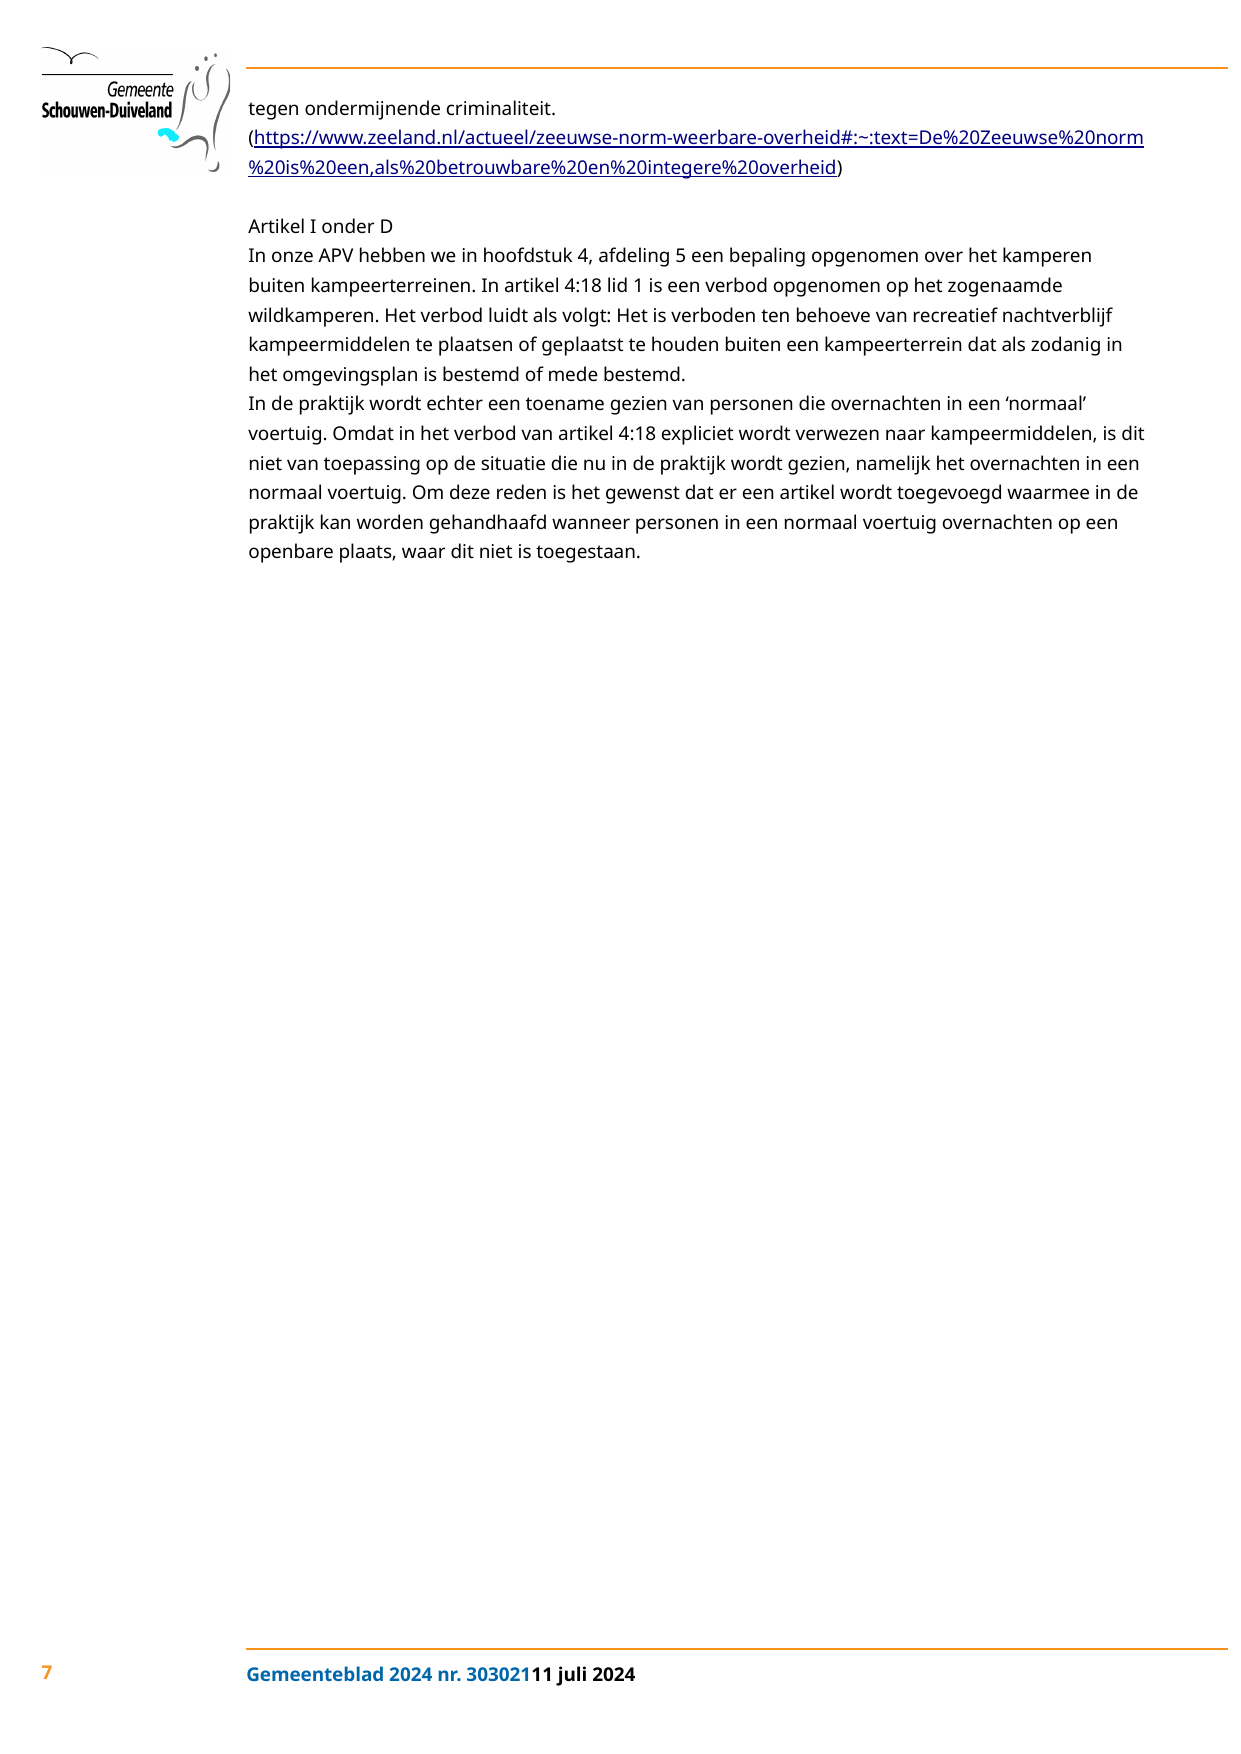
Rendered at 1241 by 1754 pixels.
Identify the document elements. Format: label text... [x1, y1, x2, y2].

text tegen ondermijnende criminaliteit. [248, 95, 1152, 121]
text Artikel I onder D [248, 213, 1152, 239]
text (https://www.zeeland.nl/actueel/zeeuwse-norm-weerbare-overheid#:~:text=De%20Zeeuwse%20norm%20is%20een,als%20betrouwbare%20en%20integere%20overheid) [248, 124, 1152, 180]
text In onze APV hebben we in hoofdstuk 4, afdeling 5 een bepaling opgenomen over het kamperen buiten kampeerterreinen. In artikel 4:18 lid 1 is een verbod opgenomen op het zogenaamde wildkamperen. Het verbod luidt als volgt: Het is verboden ten behoeve van recreatief nachtverblijf kampeermiddelen te plaatsen of geplaatst te houden buiten een kampeerterrein dat als zodanig in het omgevingsplan is bestemd of mede bestemd. [248, 243, 1152, 387]
picture [41, 47, 231, 172]
text In de praktijk wordt echter een toename gezien van personen die overnachten in een ‘normaal’ voertuig. Omdat in het verbod van artikel 4:18 expliciet wordt verwezen naar kampeermiddelen, is dit niet van toepassing op de situatie die nu in de praktijk wordt gezien, namelijk het overnachten in een normaal voertuig. Om deze reden is het gewenst dat er een artikel wordt toegevoegd waarmee in de praktijk kan worden gehandhaafd wanneer personen in een normaal voertuig overnachten op een openbare plaats, waar dit niet is toegestaan. [248, 391, 1152, 564]
